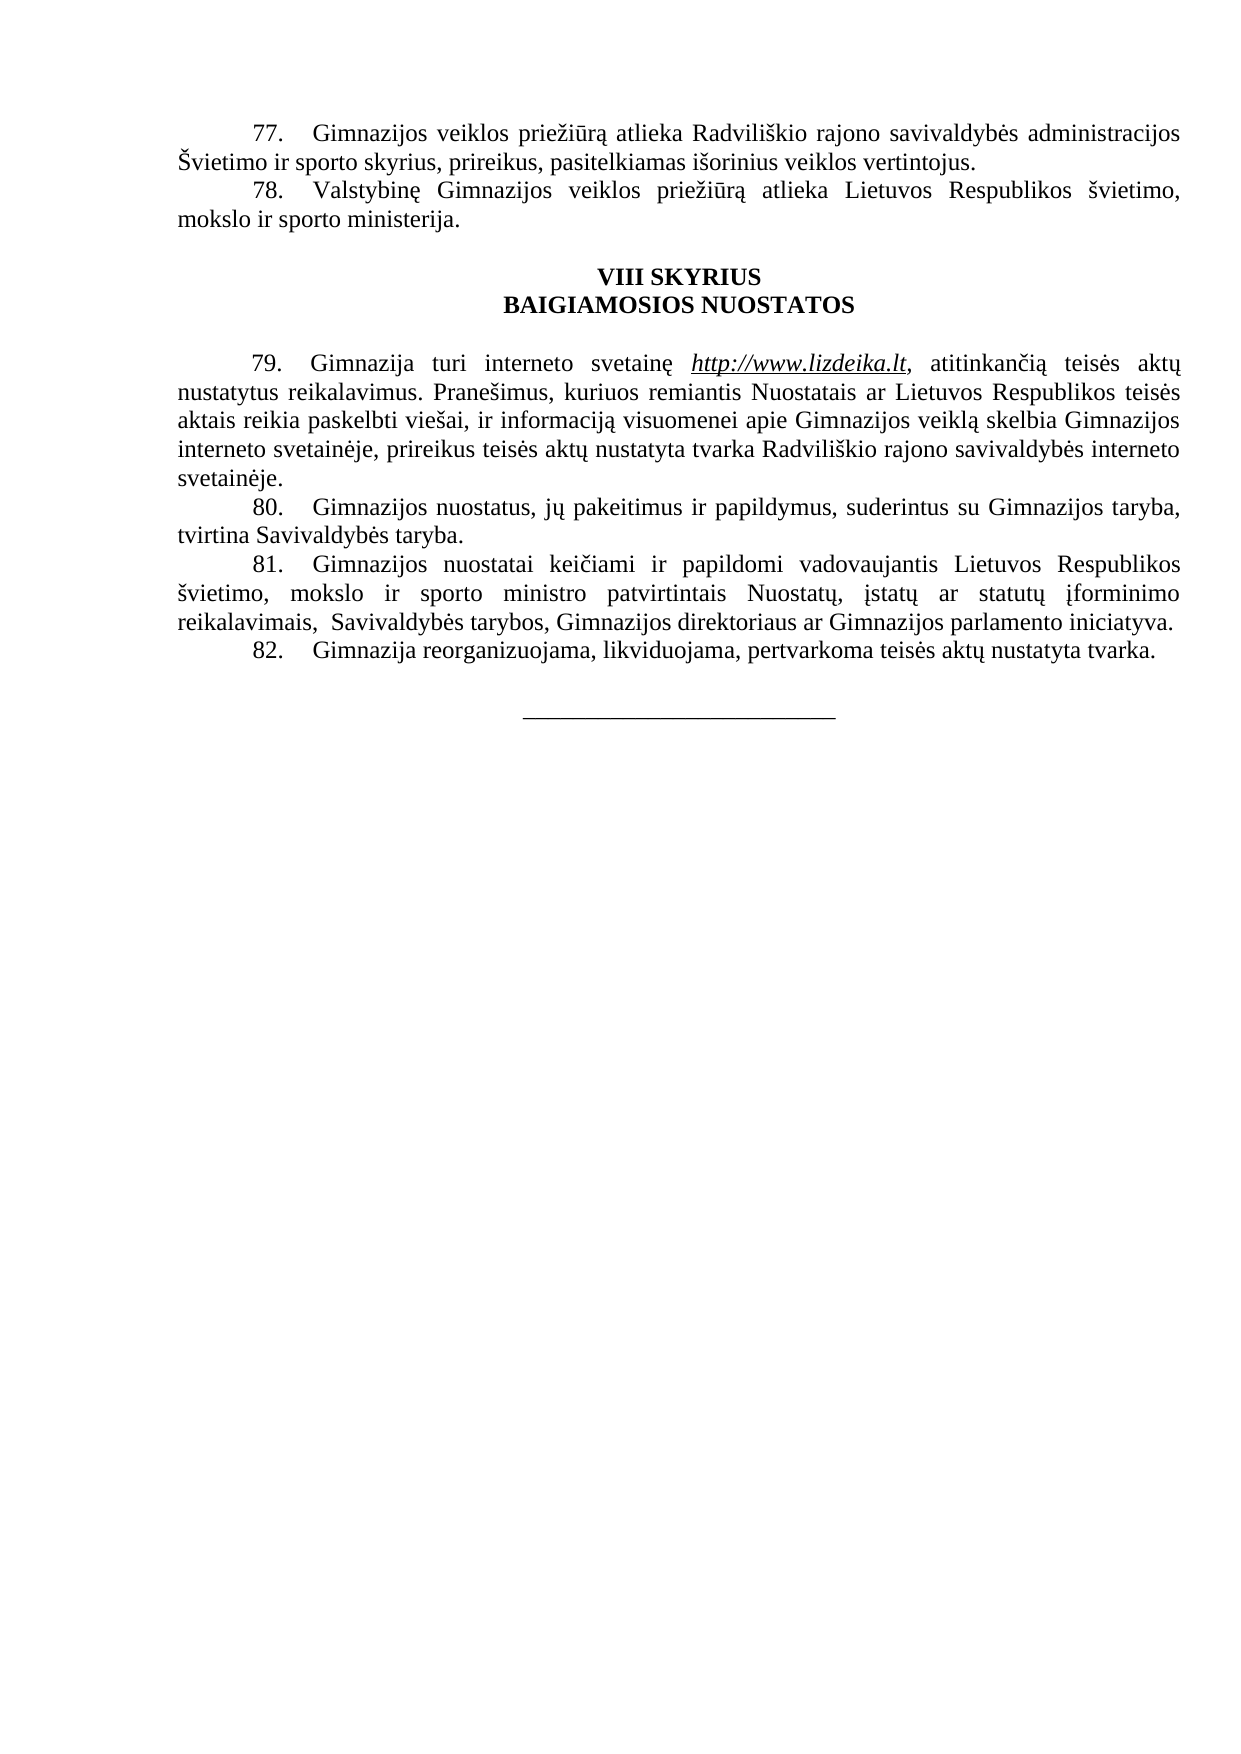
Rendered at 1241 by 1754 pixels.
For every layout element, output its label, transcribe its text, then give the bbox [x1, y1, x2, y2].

text 82. Gimnazija reorganizuojama, likviduojama, pertvarkoma teisės aktų nustatyta tvarka. [177, 636, 1181, 664]
text 77. Gimnazijos veiklos priežiūrą atlieka Radviliškio rajono savivaldybės administracijos Švietimo ir sporto skyrius, prireikus, pasitelkiamas išorinius veiklos vertintojus. [177, 118, 1181, 176]
text 80. Gimnazijos nuostatus, jų pakeitimus ir papildymus, suderintus su Gimnazijos taryba, tvirtina Savivaldybės taryba. [177, 492, 1181, 549]
text 78. Valstybinę Gimnazijos veiklos priežiūrą atlieka Lietuvos Respublikos švietimo, mokslo ir sporto ministerija. [177, 176, 1181, 233]
text _________________________ [177, 693, 1181, 722]
text BAIGIAMOSIOS NUOSTATOS [177, 291, 1181, 319]
text 81. Gimnazijos nuostatai keičiami ir papildomi vadovaujantis Lietuvos Respublikos švietimo, mokslo ir sporto ministro patvirtintais Nuostatų, įstatų ar statutų įforminimo reikalavimais, Savivaldybės tarybos, Gimnazijos direktoriaus ar Gimnazijos parlamento iniciatyva. [177, 549, 1181, 636]
text VIII SKYRIUS [177, 262, 1181, 291]
text 79. Gimnazija turi interneto svetainę http://www.lizdeika.lt, atitinkančią teisės aktų nustatytus reikalavimus. Pranešimus, kuriuos remiantis Nuostatais ar Lietuvos Respublikos teisės aktais reikia paskelbti viešai, ir informaciją visuomenei apie Gimnazijos veiklą skelbia Gimnazijos interneto svetainėje, prireikus teisės aktų nustatyta tvarka Radviliškio rajono savivaldybės interneto svetainėje. [177, 348, 1181, 492]
